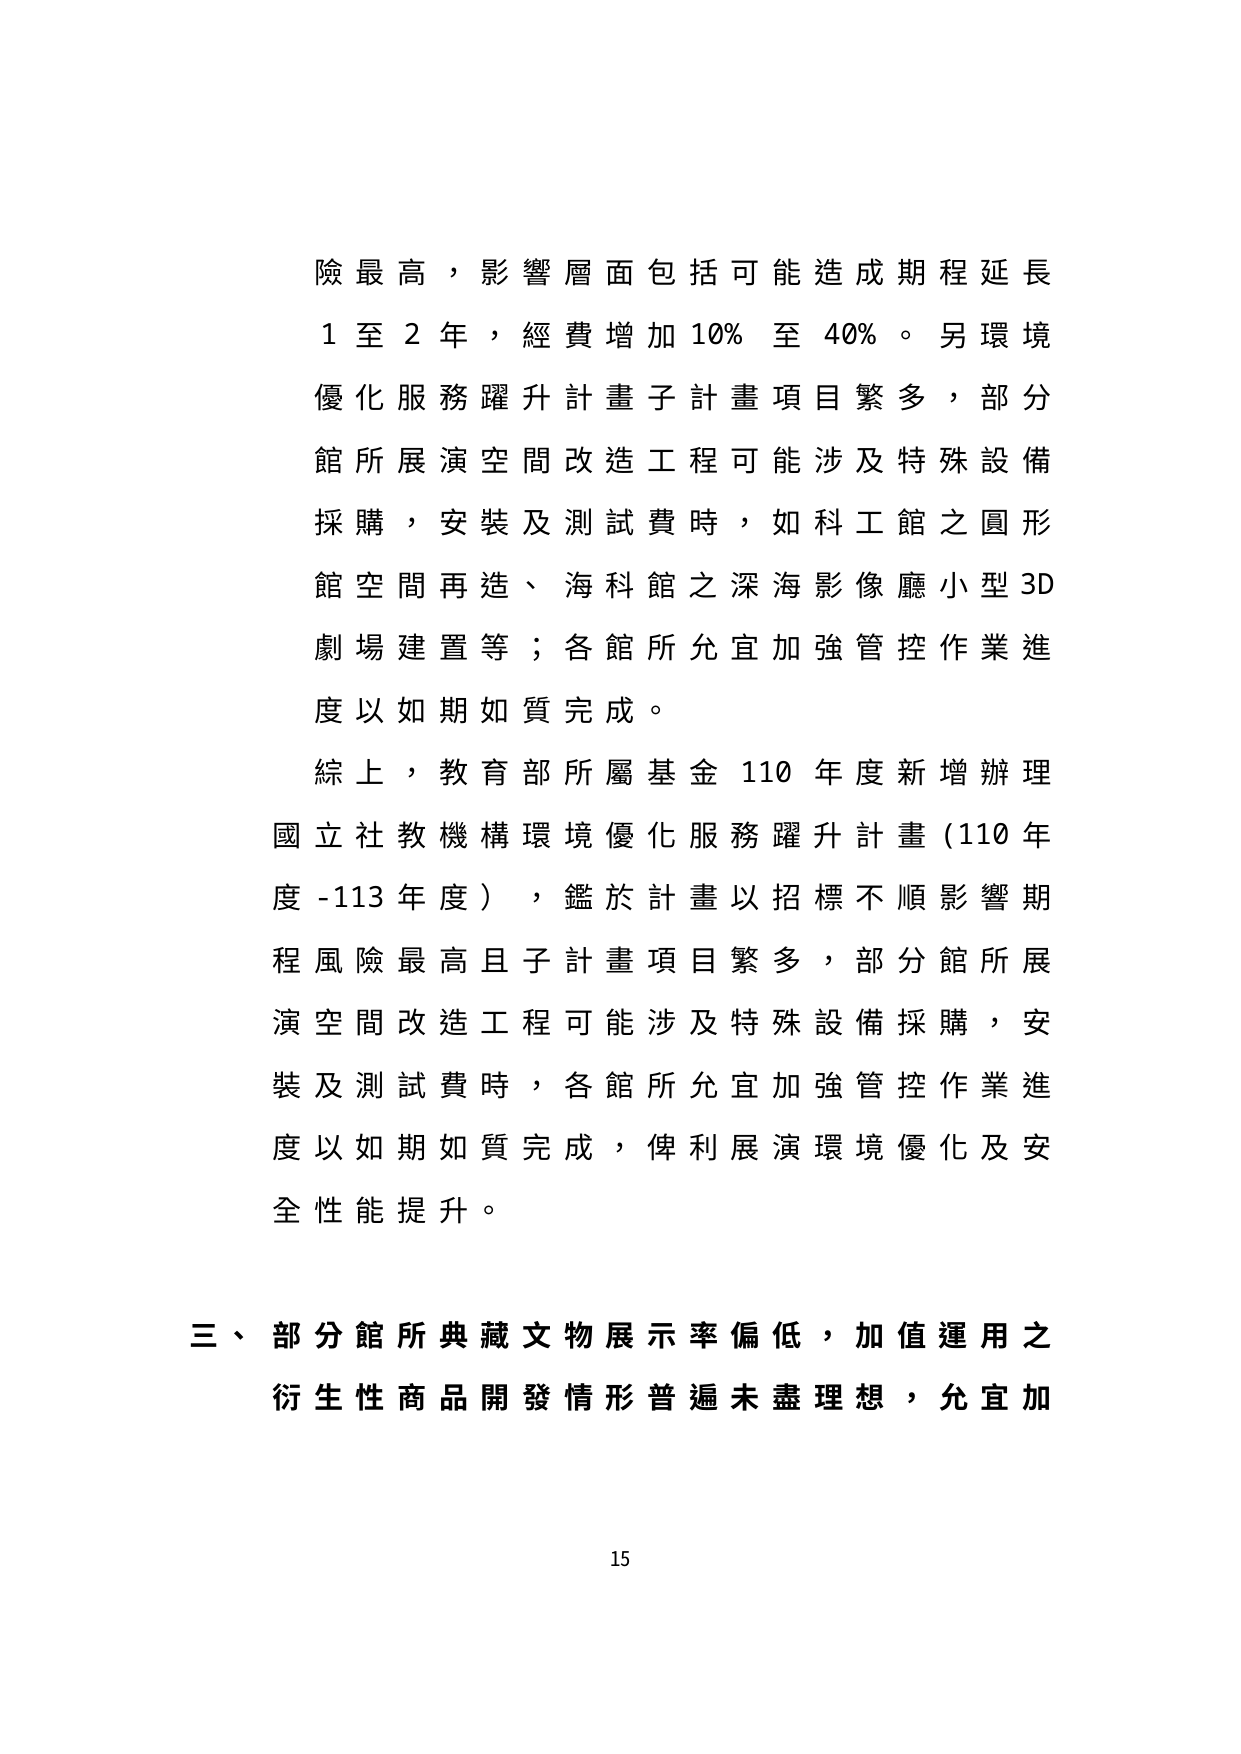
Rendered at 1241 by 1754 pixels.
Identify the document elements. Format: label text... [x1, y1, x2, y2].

text 綜上，教育部所屬基金110年度新增辦理國立社教機構環境優化服務躍升計畫(110年度-113年度），鑑於計畫以招標不順影響期程風險最高且子計畫項目繁多，部分館所展演空間改造工程可能涉及特殊設備採購，安裝及測試費時，各館所允宜加強管控作業進度以如期如質完成，俾利展演環境優化及安全性能提升。 [242, 729, 1058, 1229]
text 依環境優化服務躍升計畫(110-113年度)核定計畫之風險管理分析(第102至114頁)，以「招標不順-計畫執行館所及項目眾多，同一時間有多館所標案進行，恐面臨多次流標或廠商低價搶標之情形，進而影響工程施工進度及品質」之情境風險最高，影響層面包括可能造成期程延長1至2年，經費增加10% 至40%。另環境優化服務躍升計畫子計畫項目繁多，部分館所展演空間改造工程可能涉及特殊設備採購，安裝及測試費時，如科工館之圓形館空間再造、海科館之深海影像廳小型3D劇場建置等；各館所允宜加強管控作業進度以如期如質完成。 [271, 229, 1058, 729]
text 三、部分館所典藏文物展示率偏低，加值運用之衍生性商品開發情形普遍未盡理想，允宜加 [183, 1292, 1058, 1417]
